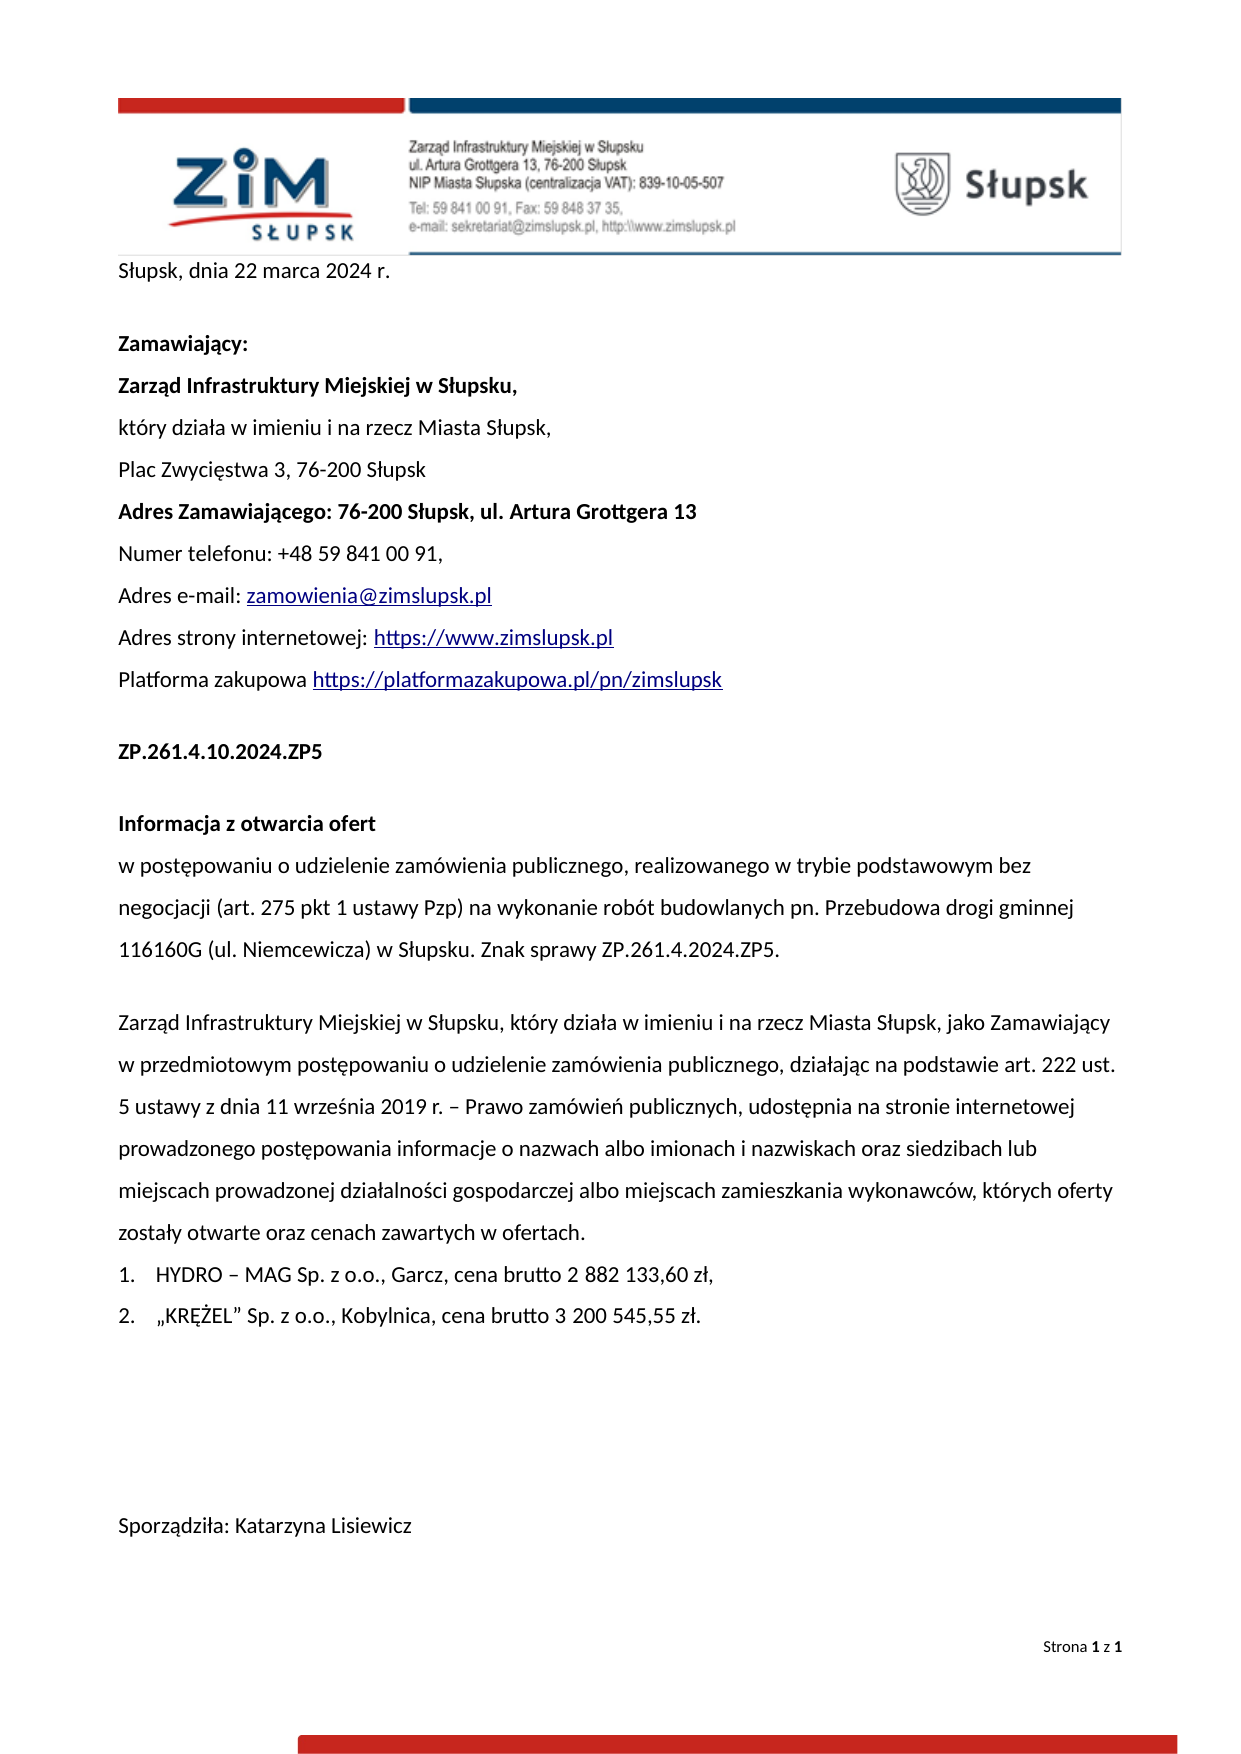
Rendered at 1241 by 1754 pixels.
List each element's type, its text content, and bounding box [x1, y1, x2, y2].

text Adres strony internetowej: https://www.zimslupsk.pl [118, 623, 1122, 651]
text Zarząd Infrastruktury Miejskiej w Słupsku, który działa w imieniu i na rzecz Miasta Słupsk, jako Zamawiający w przedmiotowym postępowaniu o udzielenie zamówienia publicznego, działając na podstawie art. 222 ust. 5 ustawy z dnia 11 września 2019 r. – Prawo zamówień publicznych, udostępnia na stronie internetowej prowadzonego postępowania informacje o nazwach albo imionach i nazwiskach oraz siedzibach lub miejscach prowadzonej działalności gospodarczej albo miejscach zamieszkania wykonawców, których oferty zostały otwarte oraz cenach zawartych w ofertach. [118, 1008, 1122, 1246]
text w postępowaniu o udzielenie zamówienia publicznego, realizowanego w trybie podstawowym bez negocjacji (art. 275 pkt 1 ustawy Pzp) na wykonanie robót budowlanych pn. Przebudowa drogi gminnej 116160G (ul. Niemcewicza) w Słupsku. Znak sprawy ZP.261.4.2024.ZP5. [118, 851, 1122, 963]
text Numer telefonu: +48 59 841 00 91, [118, 539, 1122, 567]
text ZP.261.4.10.2024.ZP5 [118, 737, 1122, 765]
text Adres Zamawiającego: 76-200 Słupsk, ul. Artura Grottgera 13 [118, 497, 1122, 525]
text Adres e-mail: zamowienia@zimslupsk.pl [118, 581, 1122, 609]
text Sporządziła: Katarzyna Lisiewicz [118, 1511, 1122, 1539]
text Zarząd Infrastruktury Miejskiej w Słupsku, [118, 371, 1122, 399]
text Zamawiający: [118, 329, 1122, 357]
text Platforma zakupowa https://platformazakupowa.pl/pn/zimslupsk [118, 665, 1122, 693]
text Informacja z otwarcia ofert [118, 809, 1122, 837]
text Słupsk, dnia 22 marca 2024 r. [118, 256, 1122, 284]
text który działa w imieniu i na rzecz Miasta Słupsk, [118, 413, 1122, 441]
text Plac Zwycięstwa 3, 76-200 Słupsk [118, 455, 1122, 483]
list HYDRO – MAG Sp. z o.o., Garcz, cena brutto 2 882 133,60 zł, [118, 1260, 1122, 1288]
list „KRĘŻEL” Sp. z o.o., Kobylnica, cena brutto 3 200 545,55 zł. [118, 1302, 1122, 1330]
